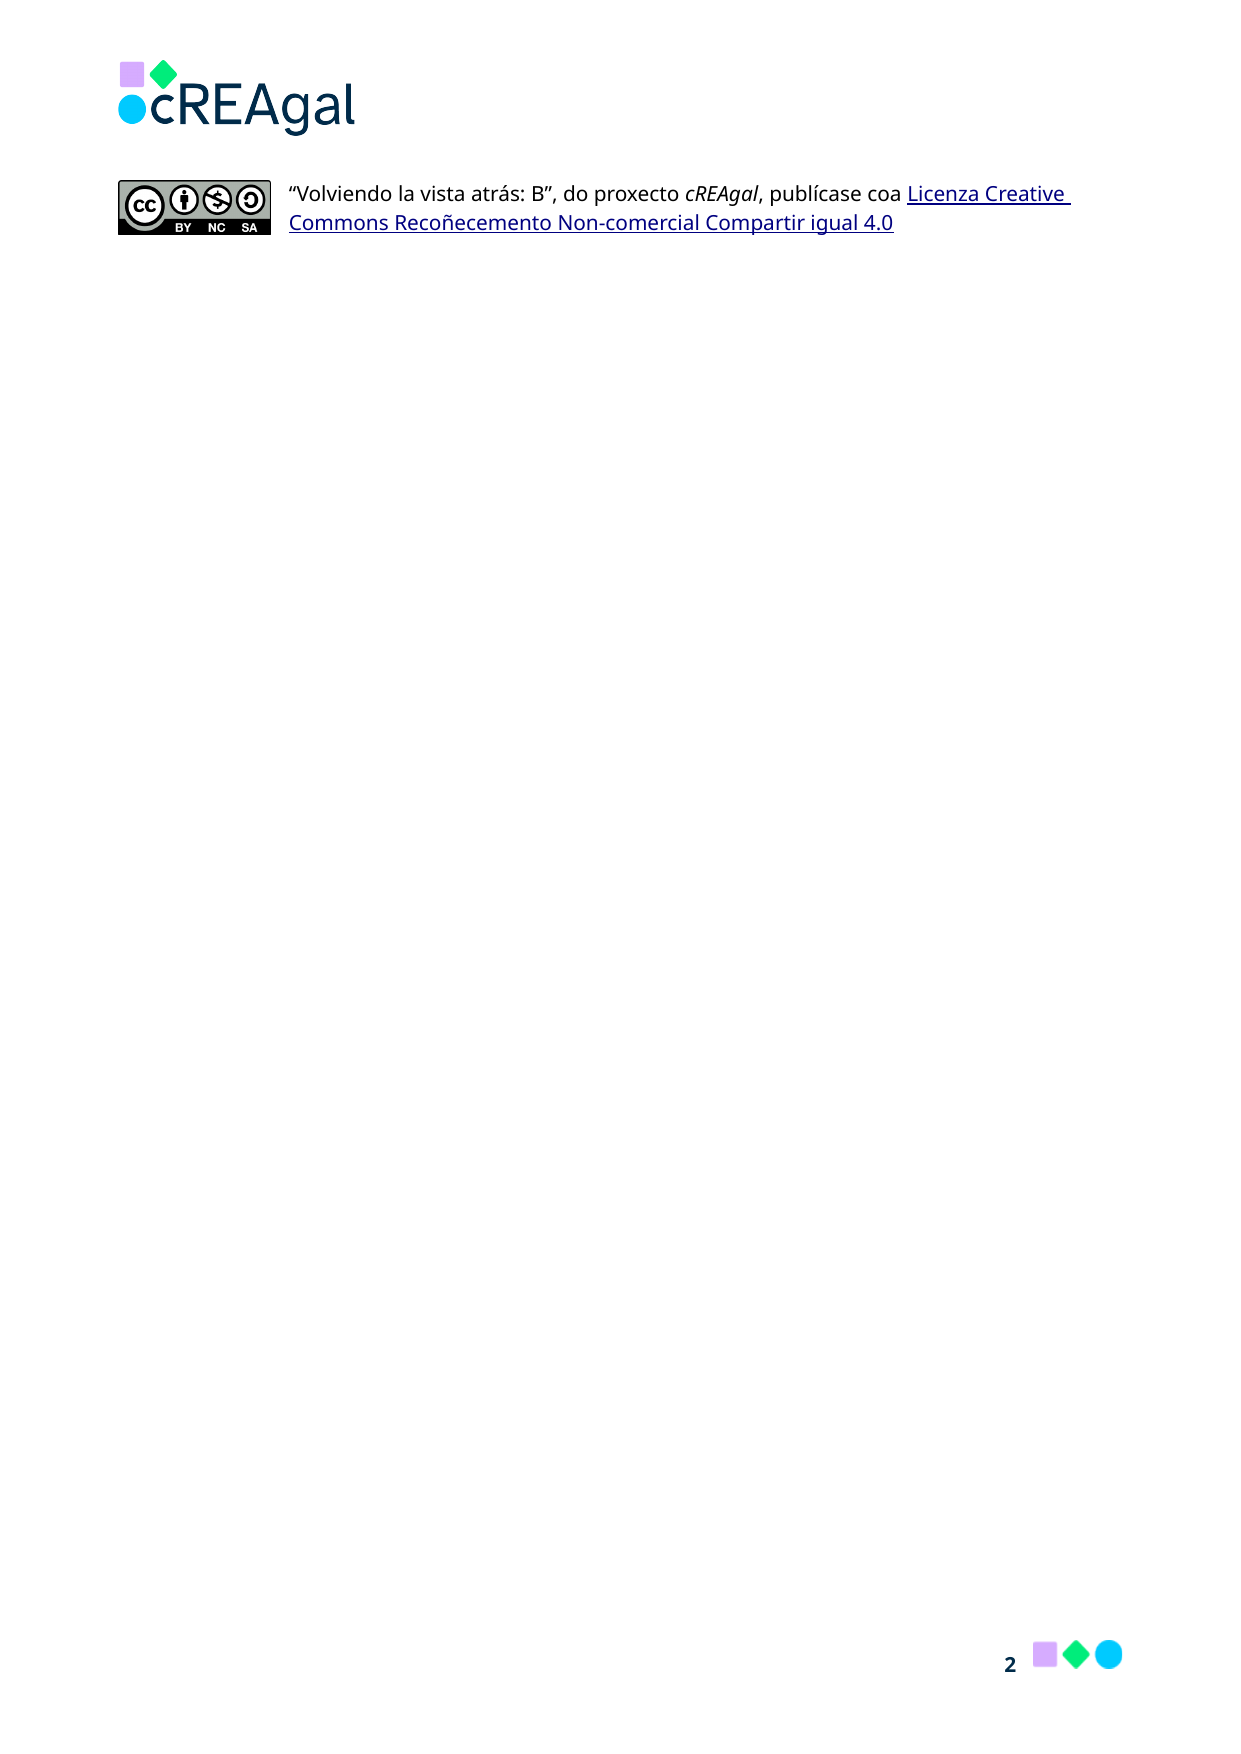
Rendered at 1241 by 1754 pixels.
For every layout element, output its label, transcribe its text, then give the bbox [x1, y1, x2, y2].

text “Volviendo la vista atrás: B”, do proxecto cREAgal, publícase coa Licenza Creative Commons Recoñecemento Non-comercial Compartir igual 4.0 [118, 179, 1122, 236]
picture [1033, 1640, 1106, 1669]
picture [1113, 1640, 1123, 1651]
picture [118, 60, 355, 136]
picture [1112, 1657, 1123, 1669]
picture [118, 180, 271, 235]
